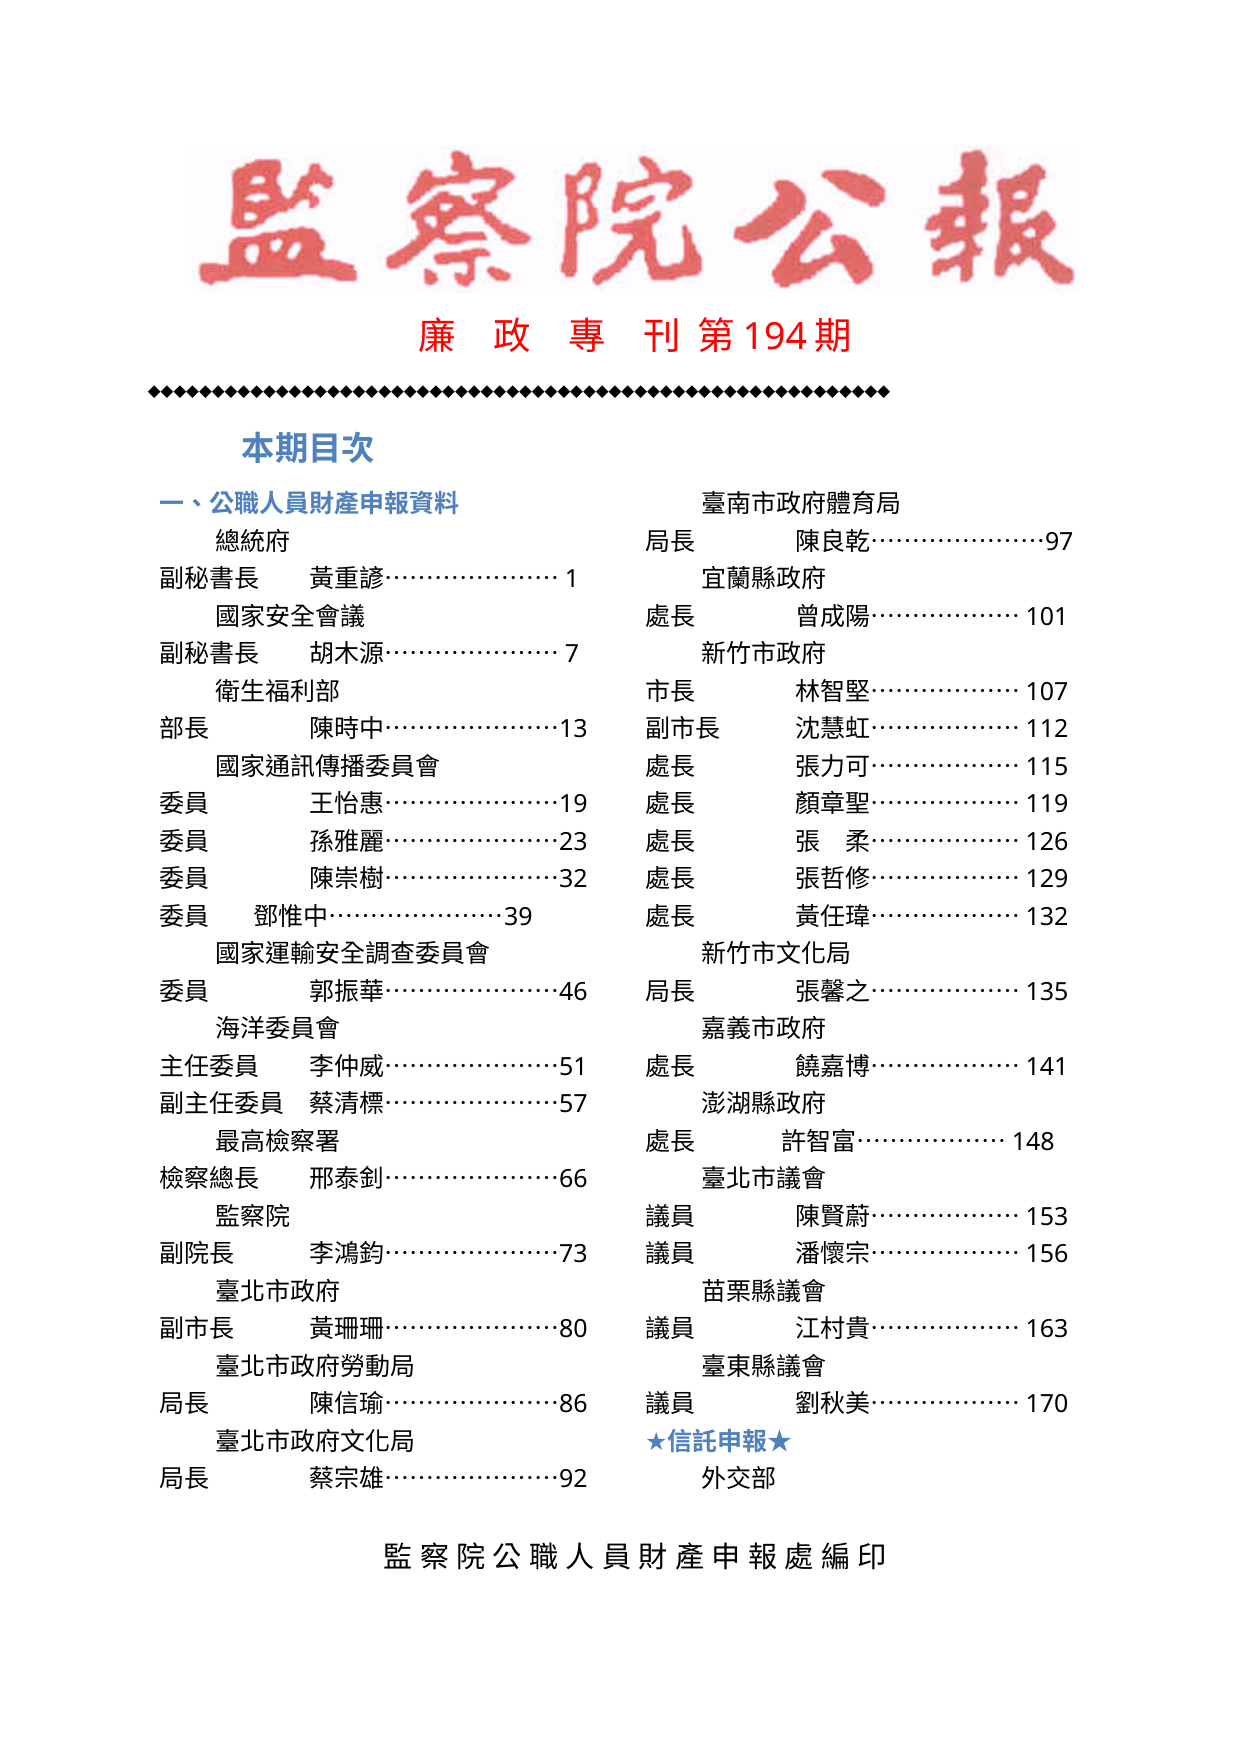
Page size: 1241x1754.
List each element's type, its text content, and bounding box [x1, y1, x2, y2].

table_cell 處長 許智富……………… 148 [634, 1121, 1119, 1158]
table_cell 宜蘭縣政府 [634, 558, 1119, 596]
table_header 臺南市政府體育局 [634, 483, 1119, 521]
table_cell 臺北市政府文化局 [148, 1421, 633, 1458]
picture [191, 145, 1079, 293]
table_cell 處長 饒嘉博……………… 141 [634, 1046, 1119, 1083]
table_cell 臺北市政府 [148, 1271, 633, 1308]
table_cell 局長 陳信瑜…………………86 [148, 1383, 633, 1421]
table_cell 處長 張哲修……………… 129 [634, 858, 1119, 896]
table_cell 局長 陳良乾…………………97 [634, 521, 1119, 558]
table_cell 處長 曾成陽……………… 101 [634, 596, 1119, 633]
table_cell 主任委員 李仲威…………………51 [148, 1046, 633, 1083]
table_cell 局長 張馨之……………… 135 [634, 971, 1119, 1008]
table_cell 臺北市議會 [634, 1158, 1119, 1196]
table_cell 委員 鄧惟中…………………39 [148, 896, 633, 933]
table_cell 總統府 [148, 521, 633, 558]
table_cell 處長 黃任瑋……………… 132 [634, 896, 1119, 933]
table_cell 委員 陳崇樹…………………32 [148, 858, 633, 896]
table_cell 國家安全會議 [148, 596, 633, 633]
table_cell 處長 張 柔……………… 126 [634, 821, 1119, 858]
table_cell 國家運輸安全調查委員會 [148, 933, 633, 971]
table_cell 部長 陳時中…………………13 [148, 708, 633, 746]
table_cell 澎湖縣政府 [634, 1083, 1119, 1121]
table_cell 臺東縣議會 [634, 1346, 1119, 1383]
table_cell 處長 顏章聖……………… 119 [634, 783, 1119, 821]
table_cell 副市長 沈慧虹……………… 112 [634, 708, 1119, 746]
table_cell 新竹市文化局 [634, 933, 1119, 971]
table_cell 嘉義市政府 [634, 1008, 1119, 1046]
table_cell 副院長 李鴻鈞…………………73 [148, 1233, 633, 1271]
table_cell 海洋委員會 [148, 1008, 633, 1046]
text 本期目次 [148, 408, 1122, 483]
text 廉 政 專 刊 第194期 [148, 296, 1122, 371]
table_cell 苗栗縣議會 [634, 1271, 1119, 1308]
table_cell 委員 王怡惠…………………19 [148, 783, 633, 821]
table_cell 臺北市政府勞動局 [148, 1346, 633, 1383]
table_cell 外交部 [634, 1458, 1119, 1496]
table_cell 副秘書長 黃重諺………………… 1 [148, 558, 633, 596]
table_cell 副主任委員 蔡清標…………………57 [148, 1083, 633, 1121]
table_cell 局長 蔡宗雄…………………92 [148, 1458, 633, 1496]
text ◆◆◆◆◆◆◆◆◆◆◆◆◆◆◆◆◆◆◆◆◆◆◆◆◆◆◆◆◆◆◆◆◆◆◆◆◆◆◆◆◆◆◆◆◆◆◆◆◆◆◆◆◆◆◆◆◆◆ [148, 371, 1122, 408]
table_cell 新竹市政府 [634, 633, 1119, 671]
table_cell 國家通訊傳播委員會 [148, 746, 633, 783]
table_cell 議員 江村貴……………… 163 [634, 1308, 1119, 1346]
table_cell 監察院 [148, 1196, 633, 1233]
table_cell 最高檢察署 [148, 1121, 633, 1158]
table_cell 副秘書長 胡木源………………… 7 [148, 633, 633, 671]
table_cell 議員 潘懷宗……………… 156 [634, 1233, 1119, 1271]
table_cell 處長 張力可……………… 115 [634, 746, 1119, 783]
table_cell ★信託申報★ [634, 1421, 1119, 1458]
table_cell 委員 郭振華…………………46 [148, 971, 633, 1008]
table_cell 檢察總長 邢泰釗…………………66 [148, 1158, 633, 1196]
table_cell 衛生福利部 [148, 671, 633, 708]
table_cell 議員 劉秋美……………… 170 [634, 1383, 1119, 1421]
table_header 一、公職人員財產申報資料 [148, 483, 633, 521]
table_cell 市長 林智堅……………… 107 [634, 671, 1119, 708]
table_cell 議員 陳賢蔚……………… 153 [634, 1196, 1119, 1233]
table_cell 副市長 黃珊珊…………………80 [148, 1308, 633, 1346]
table_cell 委員 孫雅麗…………………23 [148, 821, 633, 858]
text 監 察 院 公 職 人 員 財 產 申 報 處 編 印 [148, 1533, 1122, 1576]
